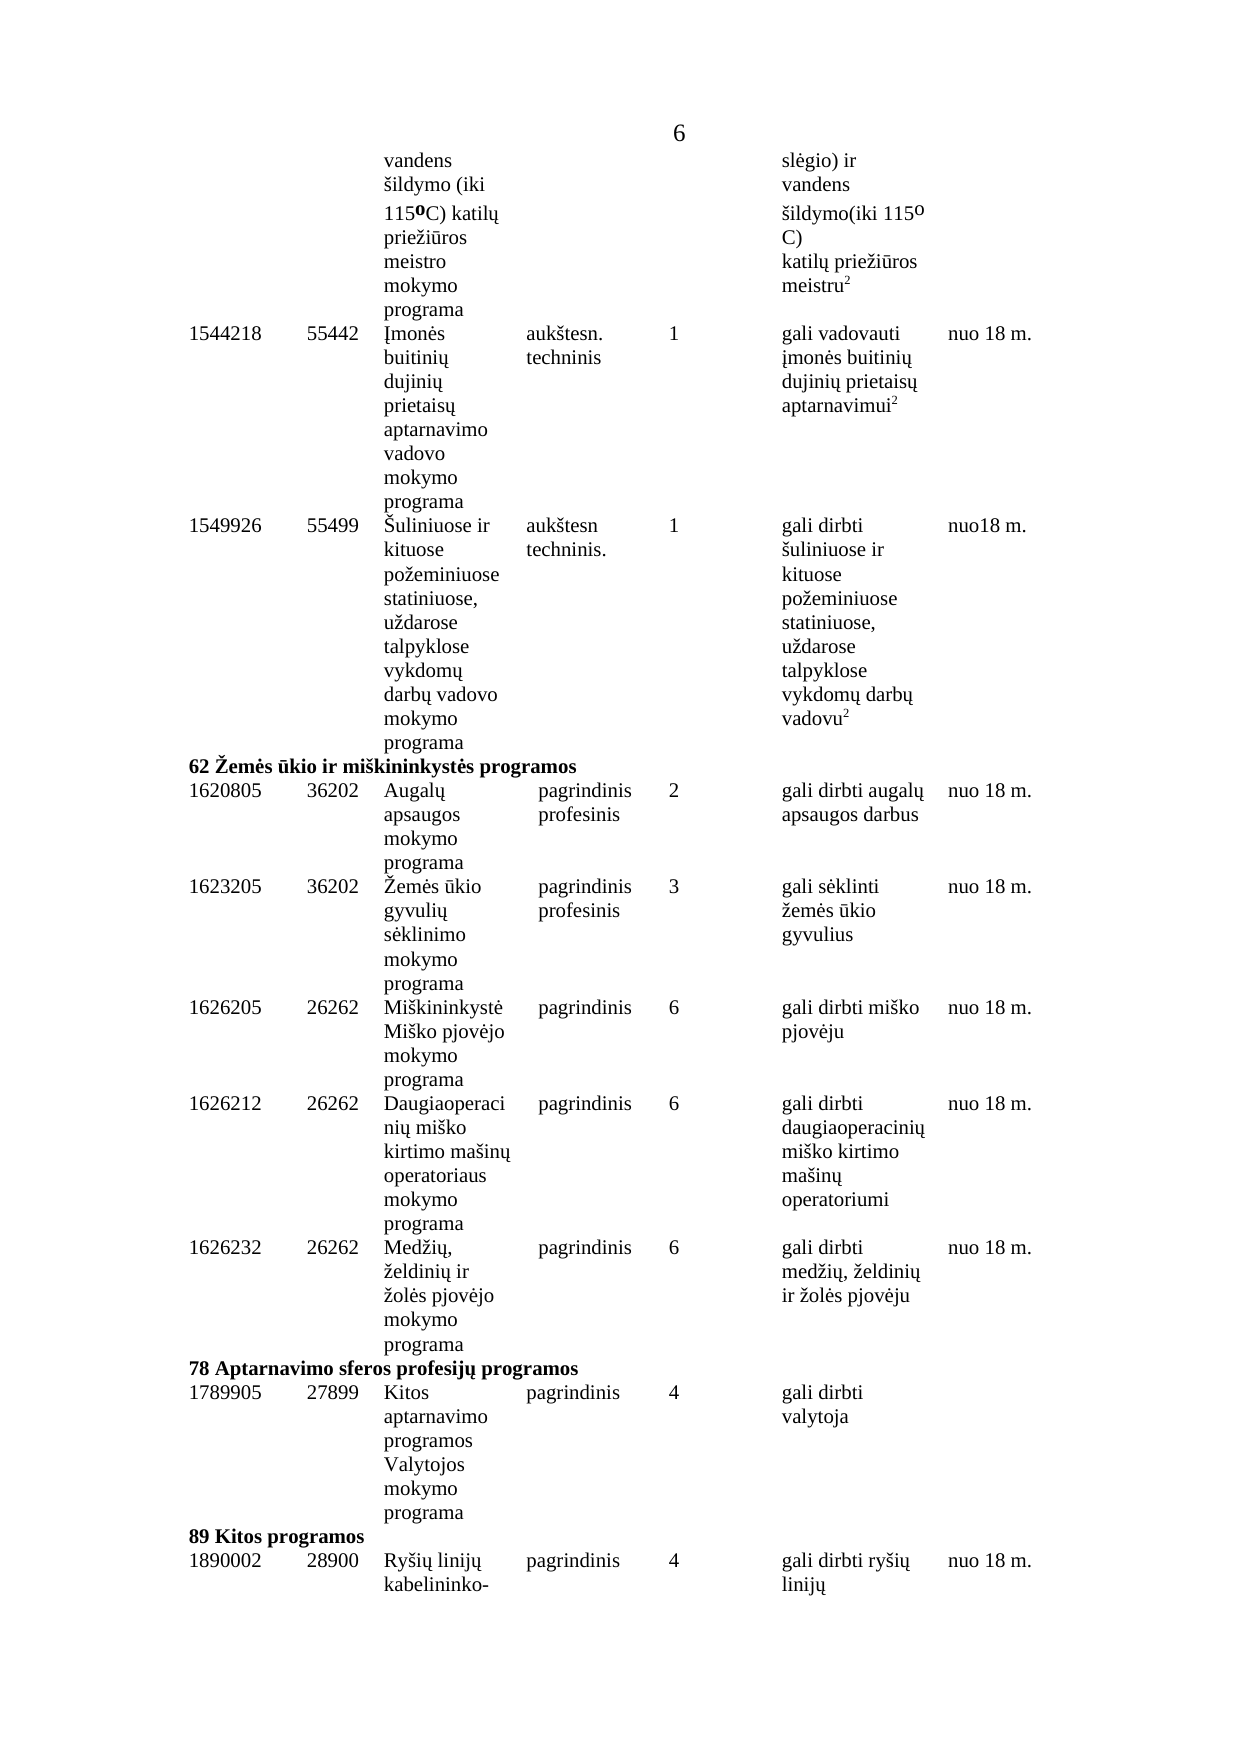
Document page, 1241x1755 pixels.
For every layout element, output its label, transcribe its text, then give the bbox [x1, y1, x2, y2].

table_cell Šuliniuose ir kituose požeminiuose statiniuose, uždarose talpyklose vykdomų darbų vadovo mokymo programa [373, 513, 515, 754]
table_cell aukštesn. techninis [515, 321, 657, 513]
table_cell [1067, 321, 1181, 513]
table_cell 1544218 [177, 321, 295, 513]
table_cell 1789905 [177, 1380, 295, 1524]
table_cell Miškininkystė Miško pjovėjo mokymo programa [373, 995, 527, 1091]
table_cell [1067, 778, 1181, 874]
table_cell 55442 [295, 321, 372, 513]
table_cell 4 [658, 1380, 770, 1524]
table_cell gali dirbti ryšių linijų [770, 1548, 937, 1596]
table_cell gali vadovauti įmonės buitinių dujinių prietaisų aptarnavimui2 [770, 321, 937, 513]
table_cell pagrindinis [515, 1380, 657, 1524]
table_cell [658, 148, 770, 321]
table_cell [1067, 1091, 1181, 1235]
table_cell 1 [658, 513, 770, 754]
table_cell [1067, 148, 1181, 321]
table_cell 3 [658, 874, 770, 994]
table_cell aukštesn techninis. [515, 513, 657, 754]
table_cell Įmonės buitinių dujinių prietaisų aptarnavimo vadovo mokymo programa [373, 321, 515, 513]
table_cell [937, 1380, 1067, 1524]
table_cell Daugiaoperacinių miško kirtimo mašinų operatoriaus mokymo programa [373, 1091, 527, 1235]
table_cell 62 Žemės ūkio ir miškininkystės programos [177, 754, 1181, 778]
table_cell 1626212 [177, 1091, 295, 1235]
table_cell 1620805 [177, 778, 295, 874]
table_cell 4 [658, 1548, 770, 1596]
table_cell 27899 [295, 1380, 372, 1524]
table_cell [1067, 874, 1181, 994]
table_cell [177, 148, 295, 321]
table_cell [1067, 1380, 1181, 1524]
table_cell nuo 18 m. [937, 874, 1067, 994]
table_cell [1067, 513, 1181, 754]
table_cell 36202 [295, 874, 372, 994]
table_cell pagrindinis profesinis [527, 874, 657, 994]
table_cell gali dirbti miško pjovėju [770, 995, 937, 1091]
table_cell gali dirbti valytoja [770, 1380, 937, 1524]
table_cell nuo 18 m. [937, 778, 1067, 874]
table_cell gali dirbti šuliniuose ir kituose požeminiuose statiniuose, uždarose talpyklose vykdomų darbų vadovu2 [770, 513, 937, 754]
table_cell [937, 148, 1067, 321]
table_cell 1549926 [177, 513, 295, 754]
table_cell 1626205 [177, 995, 295, 1091]
table_cell [295, 148, 372, 321]
table_cell 89 Kitos programos [177, 1524, 1181, 1548]
table_cell gali dirbti daugiaoperacinių miško kirtimo mašinų operatoriumi [770, 1091, 937, 1235]
table_cell gali sėklinti žemės ūkio gyvulius [770, 874, 937, 994]
table_cell 26262 [295, 995, 372, 1091]
table_cell Kitos aptarnavimo programos Valytojos mokymo programa [373, 1380, 515, 1524]
table_cell [515, 148, 657, 321]
table_cell 26262 [295, 1091, 372, 1235]
table_cell 6 [658, 1235, 770, 1356]
table_cell 36202 [295, 778, 372, 874]
table_cell pagrindinis [527, 1235, 657, 1356]
table_cell 2 [658, 778, 770, 874]
table_cell Augalų apsaugos mokymo programa [373, 778, 527, 874]
table_cell gali dirbti augalų apsaugos darbus [770, 778, 937, 874]
table_cell nuo 18 m. [937, 1235, 1067, 1356]
table_cell 26262 [295, 1235, 372, 1356]
table_cell pagrindinis [527, 1091, 657, 1235]
table_cell [1067, 1235, 1181, 1356]
table_cell 28900 [295, 1548, 372, 1596]
table_cell pagrindinis [527, 995, 657, 1091]
table_cell 1 [658, 321, 770, 513]
table_cell nuo18 m. [937, 513, 1067, 754]
table_cell nuo 18 m. [937, 1548, 1067, 1596]
table_cell nuo 18 m. [937, 995, 1067, 1091]
table_cell slėgio) ir vandens šildymo(iki 115o C) katilų priežiūros meistru2 [770, 148, 937, 321]
table_cell vandens šildymo (iki 115oC) katilų priežiūros meistro mokymo programa [373, 148, 515, 321]
table_cell [1067, 995, 1181, 1091]
table_cell 1626232 [177, 1235, 295, 1356]
table_cell 55499 [295, 513, 372, 754]
table_cell nuo 18 m. [937, 1091, 1067, 1235]
table_cell 1623205 [177, 874, 295, 994]
table_cell Medžių, želdinių ir žolės pjovėjo mokymo programa [373, 1235, 527, 1356]
table_cell Žemės ūkio gyvulių sėklinimo mokymo programa [373, 874, 527, 994]
table_cell 1890002 [177, 1548, 295, 1596]
table_cell 78 Aptarnavimo sferos profesijų programos [177, 1356, 1181, 1379]
table_cell gali dirbti medžių, želdinių ir žolės pjovėju [770, 1235, 937, 1356]
table_cell pagrindinis profesinis [527, 778, 657, 874]
table_cell [1067, 1548, 1181, 1596]
table_cell Ryšių linijų kabelininko- [373, 1548, 515, 1596]
table_cell 6 [658, 1091, 770, 1235]
table_cell nuo 18 m. [937, 321, 1067, 513]
table_cell pagrindinis [515, 1548, 657, 1596]
table_cell 6 [658, 995, 770, 1091]
